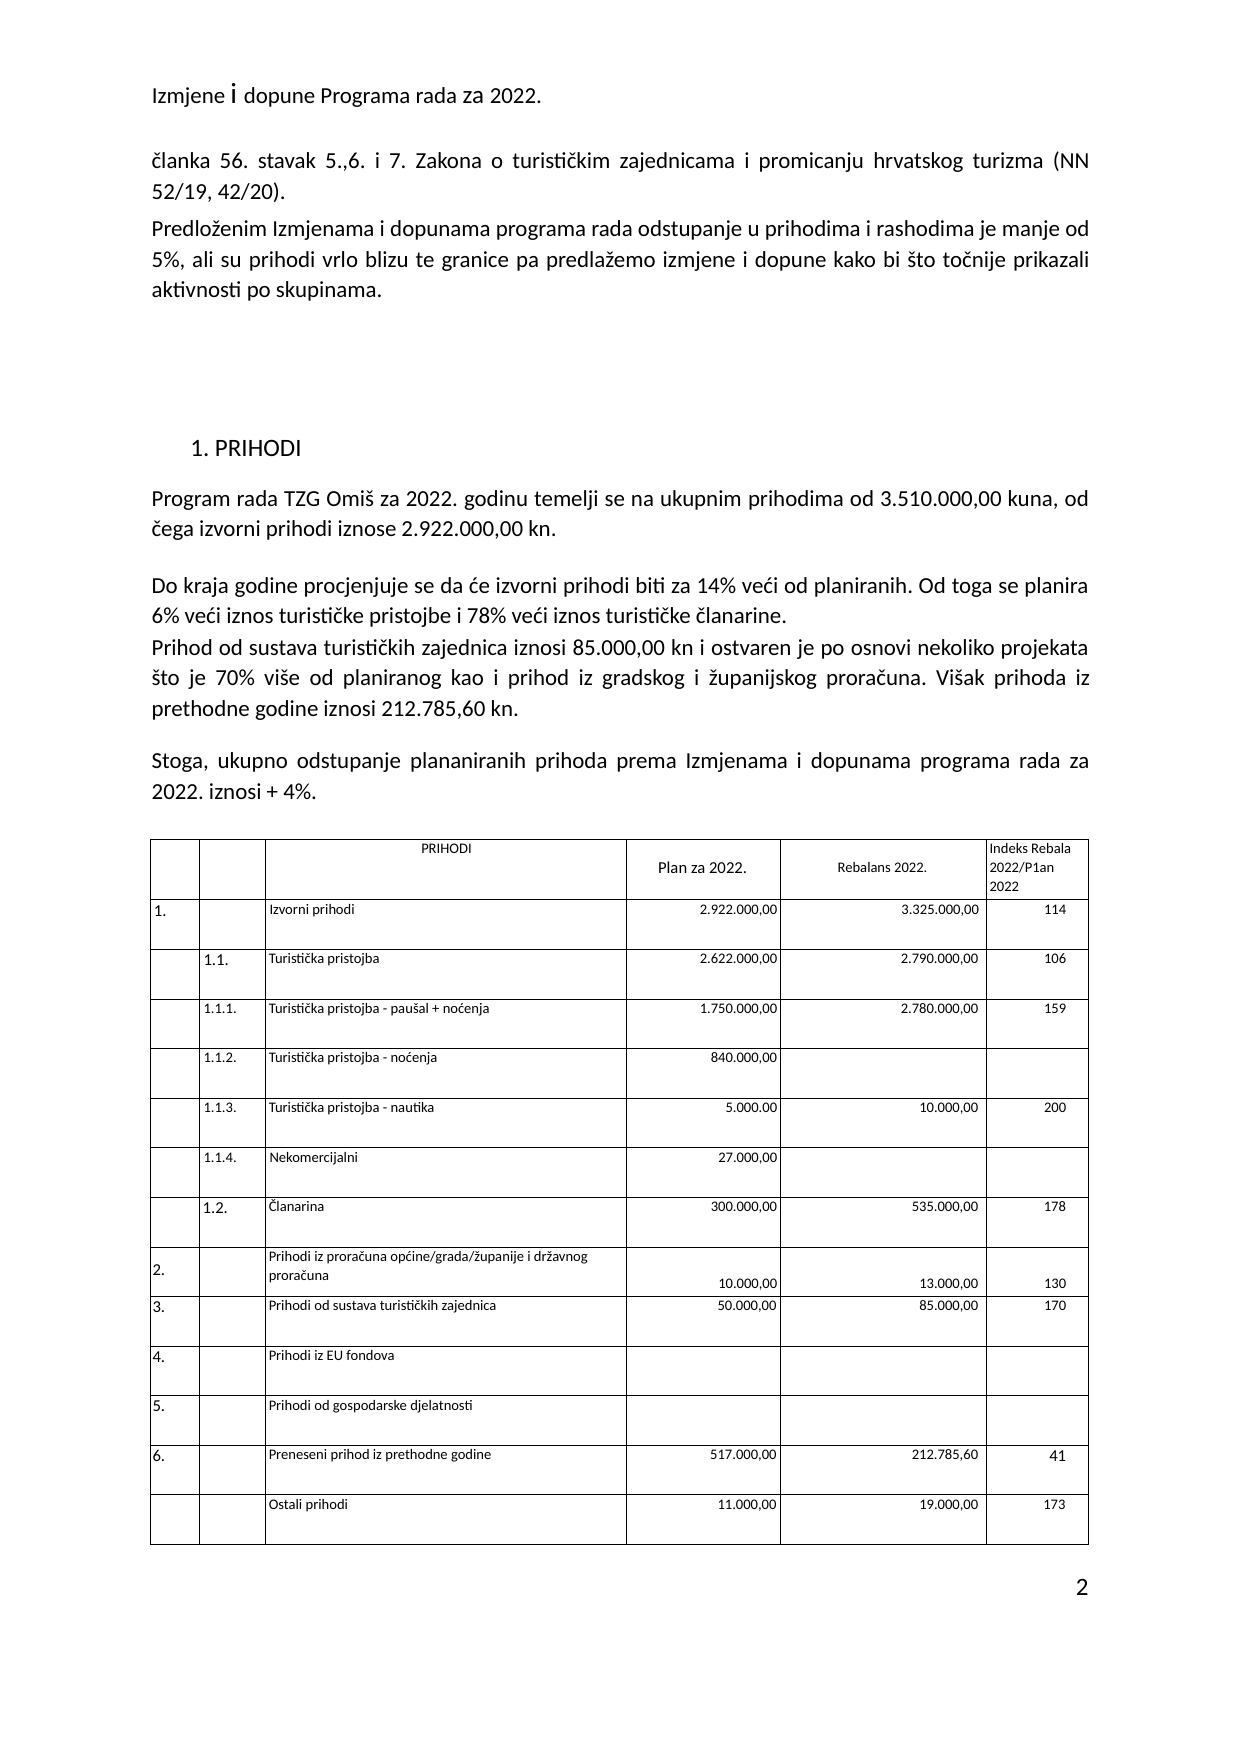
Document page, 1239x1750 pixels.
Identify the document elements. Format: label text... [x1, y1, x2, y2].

table_cell 3. [151, 1297, 199, 1346]
table_cell [200, 1495, 265, 1544]
table_cell 27.000,00 [627, 1148, 780, 1197]
table_cell 1.1.4. [200, 1148, 265, 1197]
table_cell 170 [987, 1297, 1088, 1346]
table_cell Ostali prihodi [266, 1495, 626, 1544]
table_cell 1.1. [200, 950, 265, 998]
table_cell Prihodi iz proračuna općine/grada/županije i državnog proračuna [266, 1248, 626, 1296]
table_cell 5.000.00 [627, 1099, 780, 1147]
table_cell Prihodi iz EU fondova [266, 1347, 626, 1395]
table_cell 1.1.3. [200, 1099, 265, 1147]
table_cell [200, 1297, 265, 1346]
table_cell Turistička pristojba - paušal + noćenja [266, 1000, 626, 1048]
table_cell 5. [151, 1396, 199, 1445]
table_cell 1.2. [200, 1198, 265, 1246]
table_cell 13.000,00 [781, 1248, 986, 1296]
table_cell Turistička pristojba [266, 950, 626, 998]
table_cell [151, 1495, 199, 1544]
table_cell [151, 1099, 199, 1147]
table_cell 2.622.000,00 [627, 950, 780, 998]
table_cell 11.000,00 [627, 1495, 780, 1544]
table_cell 1.1.1. [200, 1000, 265, 1048]
table_cell 10.000,00 [781, 1099, 986, 1147]
table_cell 6. [151, 1446, 199, 1494]
text Stoga, ukupno odstupanje plananiranih prihoda prema Izmjenama i dopunama programa rada za 2022. iznosi + 4%. [151, 746, 1091, 805]
table_cell 114 [987, 900, 1088, 949]
table_cell Turistička pristojba - nautika [266, 1099, 626, 1147]
table_cell 2.790.000,00 [781, 950, 986, 998]
table_cell 535.000,00 [781, 1198, 986, 1246]
table_cell 159 [987, 1000, 1088, 1048]
text Prihod od sustava turističkih zajednica iznosi 85.000,00 kn i ostvaren je po osnovi nekoliko projekata što je 70% više od planiranog kao i prihod iz gradskog i županijskog proračuna. Višak prihoda iz prethodne godine iznosi 212.785,60 kn. [151, 633, 1091, 722]
table_cell 10.000,00 [627, 1248, 780, 1296]
table_cell 212.785,60 [781, 1446, 986, 1494]
table_header Rebalans 2022. [781, 840, 986, 899]
table_cell 300.000,00 [627, 1198, 780, 1246]
text Predloženim Izmjenama i dopunama programa rada odstupanje u prihodima i rashodima je manje od 5%, ali su prihodi vrlo blizu te granice pa predlažemo izmjene i dopune kako bi što točnije prikazali aktivnosti po skupinama. [151, 214, 1091, 303]
table_cell 178 [987, 1198, 1088, 1246]
table_cell 106 [987, 950, 1088, 998]
table_cell [781, 1396, 986, 1445]
table_cell 1.750.000,00 [627, 1000, 780, 1048]
table_cell [200, 1248, 265, 1296]
table_cell 840.000,00 [627, 1049, 780, 1098]
table_header [151, 840, 199, 899]
table_cell 173 [987, 1495, 1088, 1544]
table_cell 2.922.000,00 [627, 900, 780, 949]
table_cell Prihodi od gospodarske djelatnosti [266, 1396, 626, 1445]
table_cell [987, 1347, 1088, 1395]
table_cell [200, 1347, 265, 1395]
table_cell 4. [151, 1347, 199, 1395]
table_cell [151, 1148, 199, 1197]
table_cell Prihodi od sustava turističkih zajednica [266, 1297, 626, 1346]
table_cell [781, 1049, 986, 1098]
table_cell 2. [151, 1248, 199, 1296]
table_cell Izvorni prihodi [266, 900, 626, 949]
table_cell 19.000,00 [781, 1495, 986, 1544]
table_cell 3.325.000,00 [781, 900, 986, 949]
text Program rada TZG Omiš za 2022. godinu temelji se na ukupnim prihodima od 3.510.000,00 kuna, od čega izvorni prihodi iznose 2.922.000,00 kn. [151, 484, 1091, 542]
table_cell 41 [987, 1446, 1088, 1494]
table_header Plan za 2022. [627, 840, 780, 899]
table_cell [781, 1148, 986, 1197]
table_cell [987, 1148, 1088, 1197]
table_cell [200, 900, 265, 949]
table_cell 517.000,00 [627, 1446, 780, 1494]
table_cell 1. [151, 900, 199, 949]
table_header Indeks Rebala 2022/P1an 2022 [987, 840, 1088, 899]
table_cell [151, 1000, 199, 1048]
table_cell Članarina [266, 1198, 626, 1246]
table_cell [781, 1347, 986, 1395]
table_cell [151, 1198, 199, 1246]
table_cell [151, 1049, 199, 1098]
table_cell 130 [987, 1248, 1088, 1296]
text Do kraja godine procjenjuje se da će izvorni prihodi biti za 14% veći od planiranih. Od toga se planira 6% veći iznos turističke pristojbe i 78% veći iznos turističke članarine. [151, 571, 1091, 629]
subtitle 1. PRIHODI [190, 432, 1093, 463]
table_cell [151, 950, 199, 998]
table_cell [987, 1396, 1088, 1445]
table_cell [200, 1446, 265, 1494]
table_cell [627, 1347, 780, 1395]
table_cell Turistička pristojba - noćenja [266, 1049, 626, 1098]
table_cell Preneseni prihod iz prethodne godine [266, 1446, 626, 1494]
table_cell 50.000,00 [627, 1297, 780, 1346]
table_cell 1.1.2. [200, 1049, 265, 1098]
table_cell 85.000,00 [781, 1297, 986, 1346]
table_cell [987, 1049, 1088, 1098]
table_cell 2.780.000,00 [781, 1000, 986, 1048]
table_cell 200 [987, 1099, 1088, 1147]
table_cell [627, 1396, 780, 1445]
text članka 56. stavak 5.,6. i 7. Zakona o turističkim zajednicama i promicanju hrvatskog turizma (NN 52/19, 42/20). [151, 146, 1091, 205]
table_cell [200, 1396, 265, 1445]
table_header PRIHODI [266, 840, 626, 899]
table_header [200, 840, 265, 899]
table_cell Nekomercijalni [266, 1148, 626, 1197]
